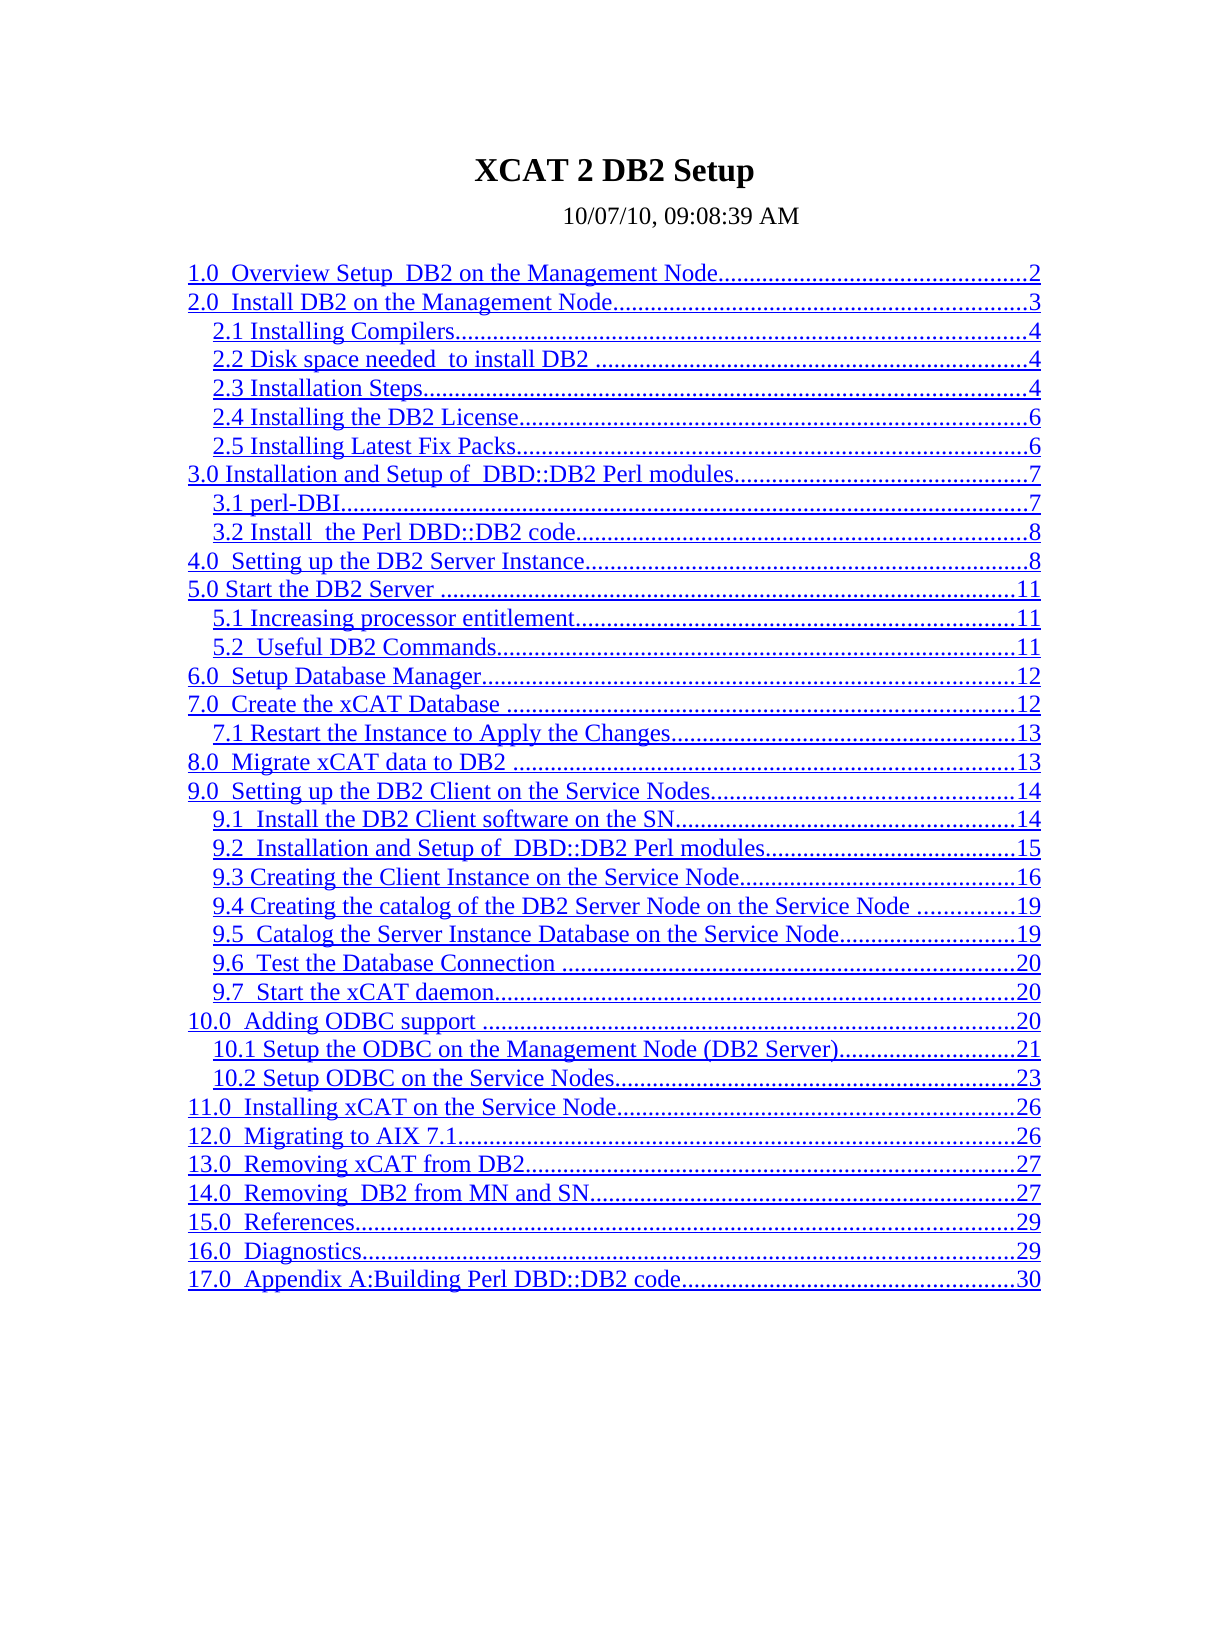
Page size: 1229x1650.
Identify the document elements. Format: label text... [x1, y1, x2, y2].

text 2.2 Disk space needed to install DB2 4 [212, 344, 1041, 369]
text 10.1 Setup the ODBC on the Management Node (DB2 Server) 21 [212, 1034, 1041, 1059]
text 5.2 Useful DB2 Commands 11 [212, 632, 1041, 657]
text 2.1 Installing Compilers 4 [212, 316, 1041, 341]
text 2.5 Installing Latest Fix Packs 6 [212, 431, 1041, 456]
text 2.4 Installing the DB2 License 6 [212, 402, 1041, 427]
text 6.0 Setup Database Manager 12 [187, 661, 1041, 686]
text 10.2 Setup ODBC on the Service Nodes 23 [212, 1063, 1041, 1088]
text 9.0 Setting up the DB2 Client on the Service Nodes. 14 [187, 776, 1041, 801]
text 9.1 Install the DB2 Client software on the SN 14 [212, 804, 1041, 829]
text 9.5 Catalog the Server Instance Database on the Service Node 19 [212, 919, 1041, 944]
text 9.3 Creating the Client Instance on the Service Node 16 [212, 862, 1041, 887]
text 12.0 Migrating to AIX 7.1 26 [187, 1121, 1041, 1146]
text 14.0 Removing DB2 from MN and SN 27 [187, 1178, 1041, 1203]
text 2.3 Installation Steps 4 [212, 373, 1041, 398]
text 17.0 Appendix A:Building Perl DBD::DB2 code 30 [187, 1264, 1041, 1289]
text 3.2 Install the Perl DBD::DB2 code 8 [212, 517, 1041, 542]
text 7.0 Create the xCAT Database 12 [187, 689, 1041, 714]
text 3.1 perl-DBI 7 [212, 488, 1041, 513]
text 13.0 Removing xCAT from DB2 27 [187, 1149, 1041, 1174]
text 9.4 Creating the catalog of the DB2 Server Node on the Service Node 19 [212, 891, 1041, 916]
text 1.0 Overview Setup DB2 on the Management Node 2 [187, 258, 1041, 283]
text 16.0 Diagnostics 29 [187, 1236, 1041, 1261]
text 7.1 Restart the Instance to Apply the Changes 13 [212, 718, 1041, 743]
text 9.6 Test the Database Connection 20 [212, 948, 1041, 973]
text 9.2 Installation and Setup of DBD::DB2 Perl modules 15 [212, 833, 1041, 858]
text 5.1 Increasing processor entitlement 11 [212, 603, 1041, 628]
text 4.0 Setting up the DB2 Server Instance 8 [187, 546, 1041, 571]
text XCAT 2 DB2 Setup [187, 150, 1041, 188]
text 11.0 Installing xCAT on the Service Node 26 [187, 1092, 1041, 1117]
text 10/07/10, 09:08:39 AM [562, 201, 1041, 229]
text 8.0 Migrate xCAT data to DB2 13 [187, 747, 1041, 772]
text 9.7 Start the xCAT daemon 20 [212, 977, 1041, 1002]
text 15.0 References 29 [187, 1207, 1041, 1232]
text 2.0 Install DB2 on the Management Node 3 [187, 287, 1041, 312]
text 10.0 Adding ODBC support 20 [187, 1006, 1041, 1031]
text 5.0 Start the DB2 Server 11 [187, 574, 1041, 599]
text 3.0 Installation and Setup of DBD::DB2 Perl modules 7 [187, 459, 1041, 484]
